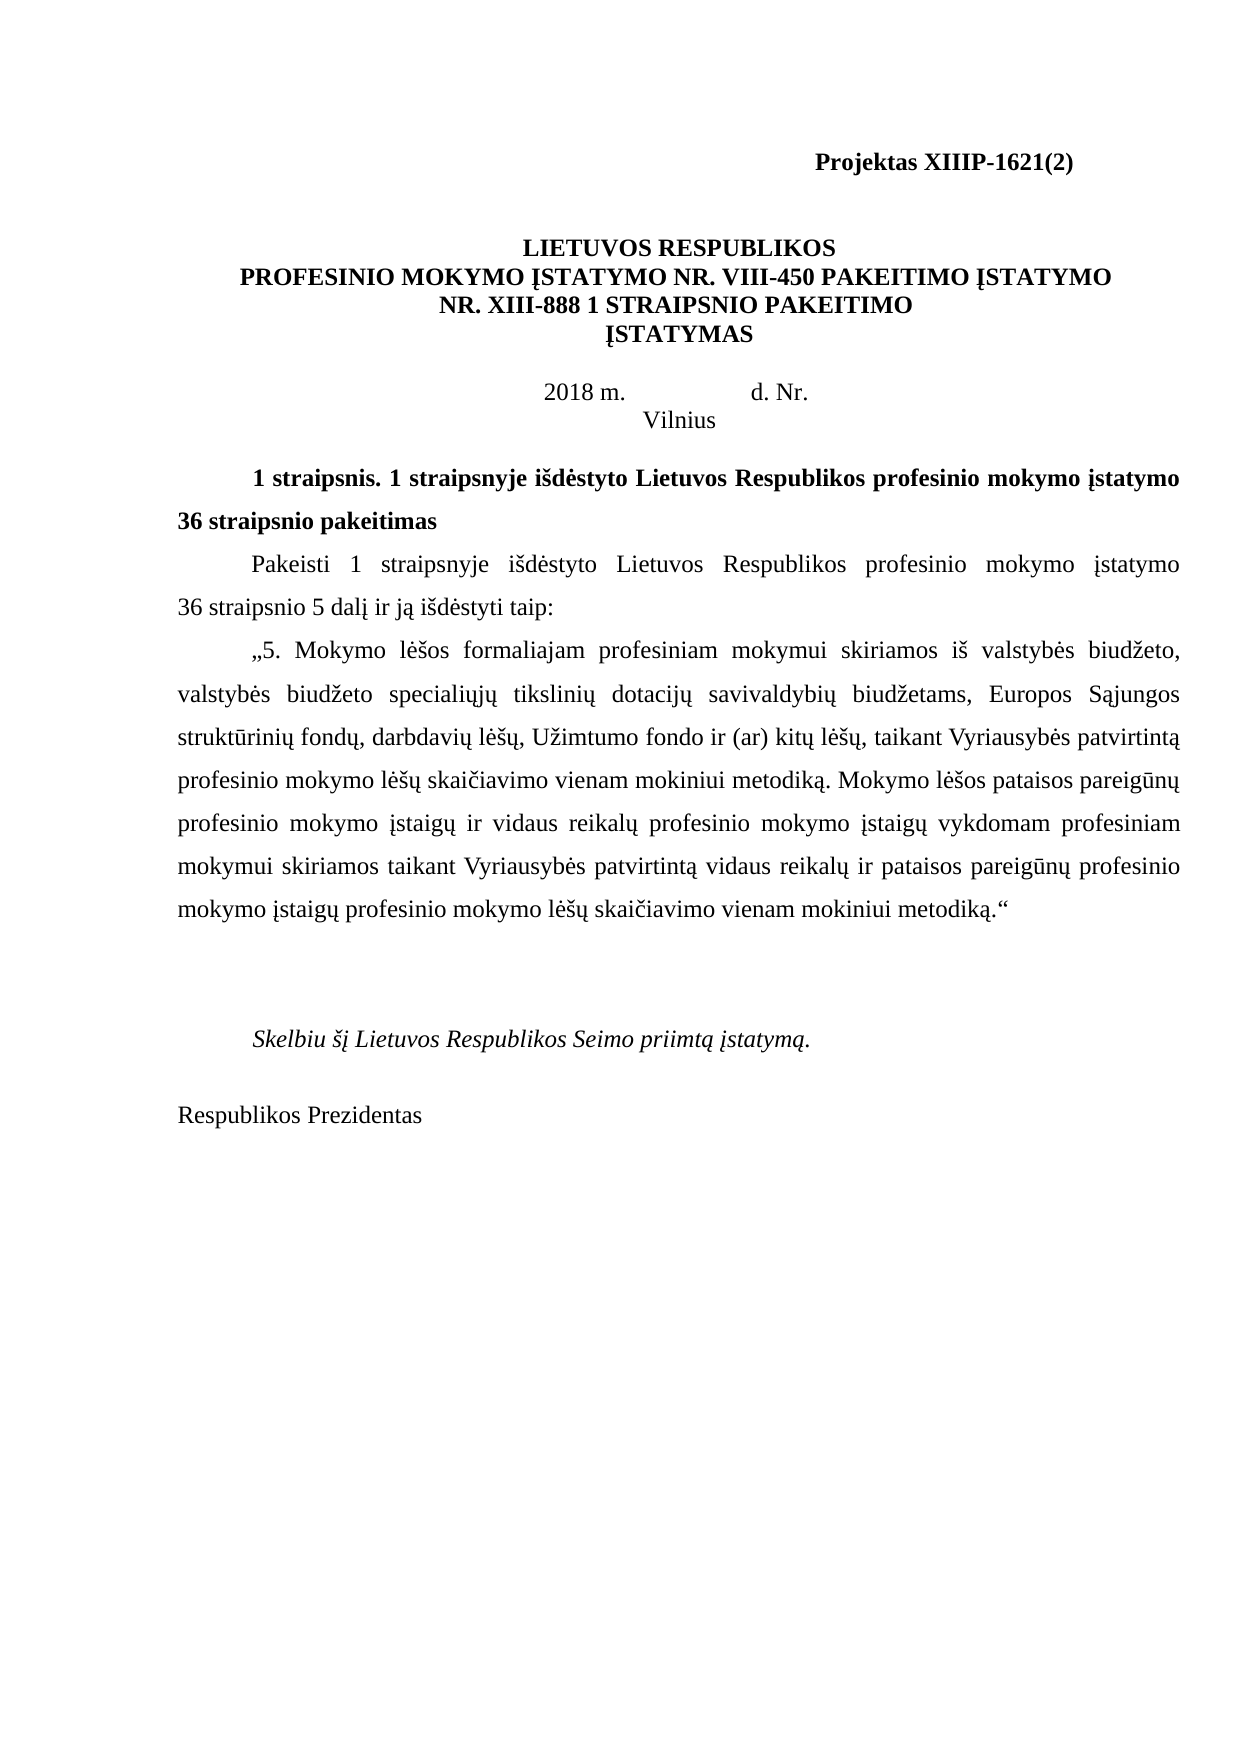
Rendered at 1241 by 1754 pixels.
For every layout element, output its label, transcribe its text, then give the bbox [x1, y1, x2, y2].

text LIETUVOS RESPUBLIKOS [177, 233, 1181, 262]
text PROFESINIO MOKYMO ĮSTATYMO Nr. VIII-450 PAKEITIMO ĮSTATYMO [177, 262, 1181, 291]
text Vilnius [177, 406, 1181, 434]
text Pakeisti 1 straipsnyje išdėstyto Lietuvos Respublikos profesinio mokymo įstatymo 36 straipsnio 5 dalį ir ją išdėstyti taip: [177, 549, 1181, 621]
text 1 straipsnis. 1 straipsnyje išdėstyto Lietuvos Respublikos profesinio mokymo įstatymo 36 straipsnio pakeitimas [177, 463, 1181, 535]
text Skelbiu šį Lietuvos Respublikos Seimo priimtą įstatymą. [177, 1024, 1181, 1052]
text „5. Mokymo lėšos formaliajam profesiniam mokymui skiriamos iš valstybės biudžeto, valstybės biudžeto specialiųjų tikslinių dotacijų savivaldybių biudžetams, Europos Sąjungos struktūrinių fondų, darbdavių lėšų, Užimtumo fondo ir (ar) kitų lėšų, taikant Vyriausybės patvirtintą profesinio mokymo lėšų skaičiavimo vienam mokiniui metodiką. Mokymo lėšos pataisos pareigūnų profesinio mokymo įstaigų ir vidaus reikalų profesinio mokymo įstaigų vykdomam profesiniam mokymui skiriamos taikant Vyriausybės patvirtintą vidaus reikalų ir pataisos pareigūnų profesinio mokymo įstaigų profesinio mokymo lėšų skaičiavimo vienam mokiniui metodiką.“ [177, 636, 1181, 923]
text Projektas XIIIP-1621(2) [177, 147, 1181, 176]
text NR. XIII-888 1 STRAIPSNIO PAKEITIMO [177, 291, 1181, 319]
text 2018 m. d. Nr. [177, 377, 1181, 406]
text Respublikos Prezidentas [177, 1100, 1181, 1129]
text ĮSTATYMAS [177, 319, 1181, 348]
